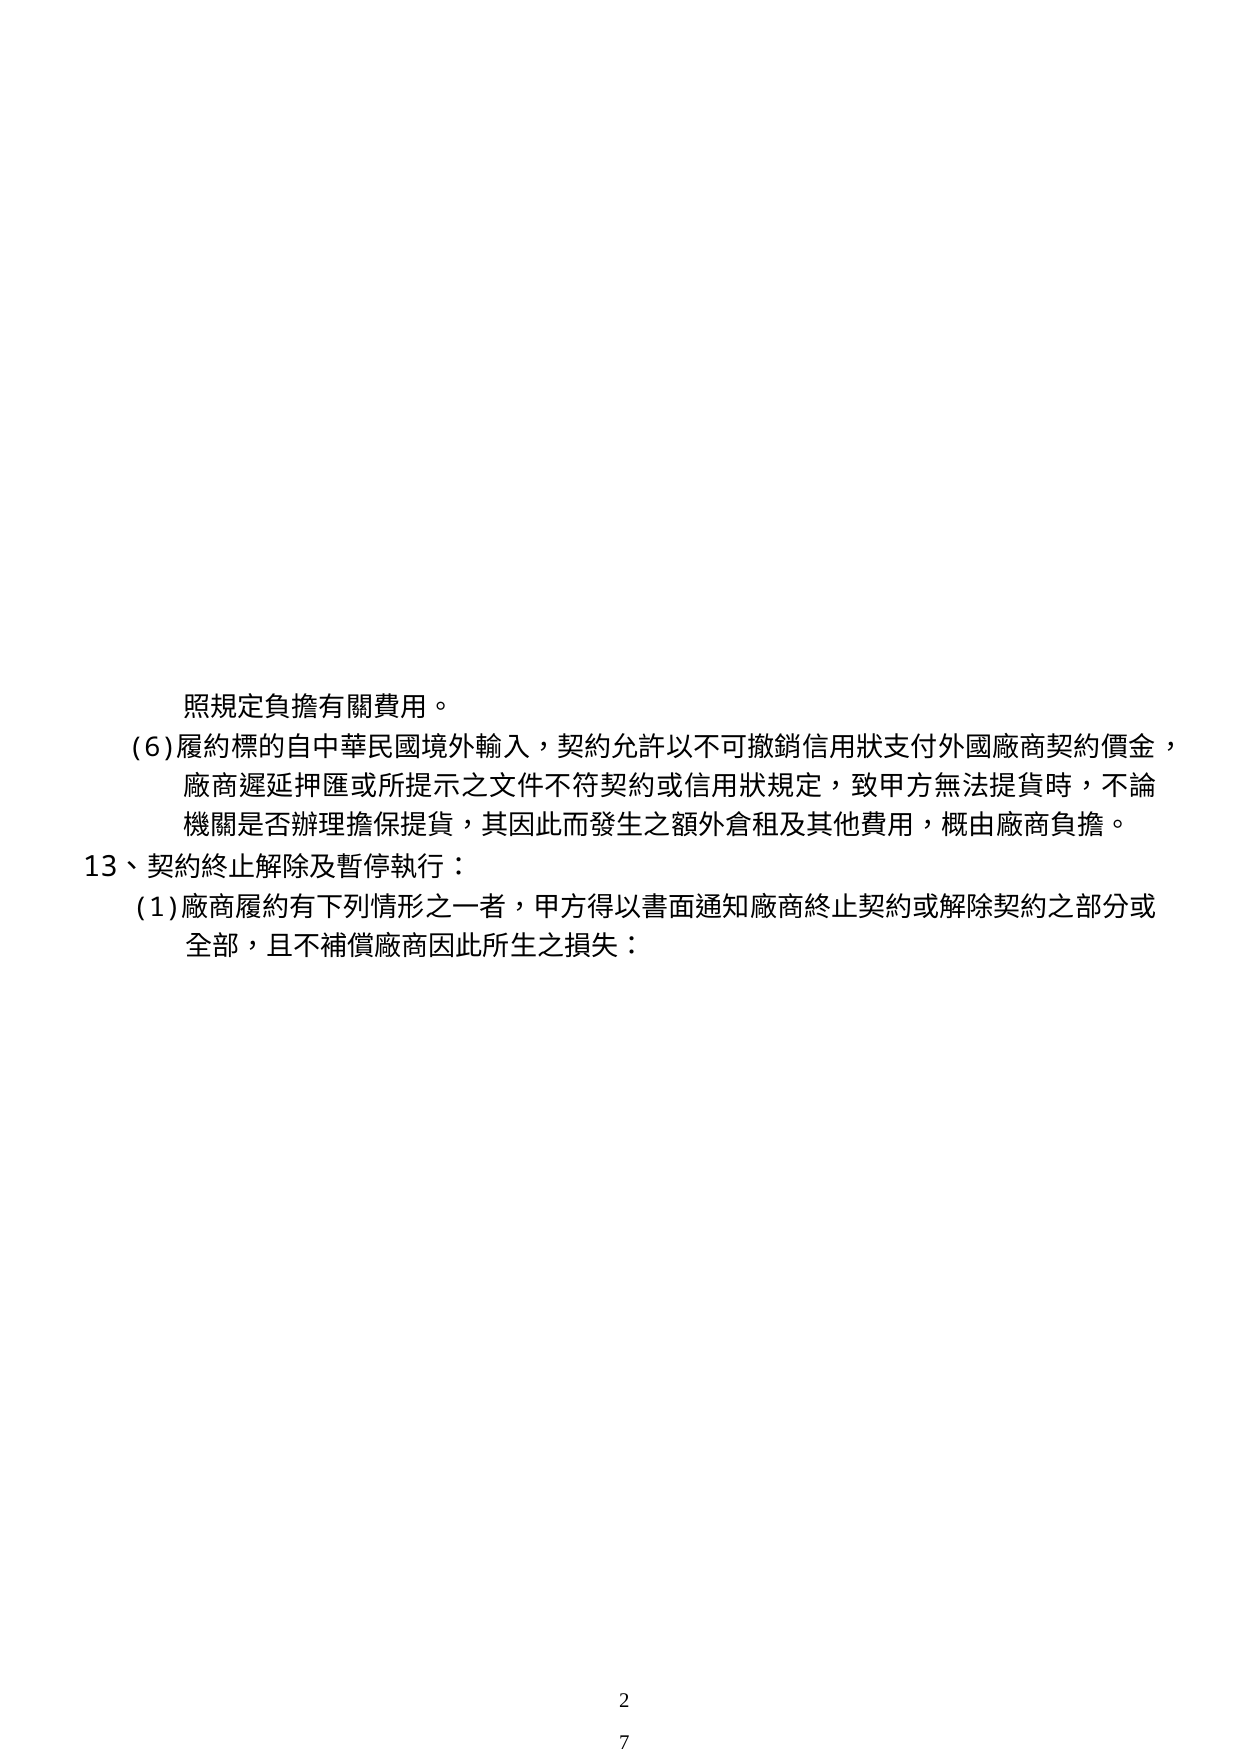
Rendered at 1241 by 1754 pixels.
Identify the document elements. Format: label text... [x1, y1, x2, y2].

list 契約終止解除及暫停執行： [83, 842, 1157, 885]
list 履約標的自中華民國境外輸入，契約允許以不可撤銷信用狀支付外國廠商契約價金，廠商遲延押匯或所提示之文件不符契約或信用狀規定，致甲方無法提貨時，不論機關是否辦理擔保提貨，其因此而發生之額外倉租及其他費用，概由廠商負擔。 [128, 724, 1157, 842]
list 照規定負擔有關費用。 [128, 685, 1157, 724]
list 廠商履約有下列情形之一者，甲方得以書面通知廠商終止契約或解除契約之部分或全部，且不補償廠商因此所生之損失： [132, 885, 1157, 963]
